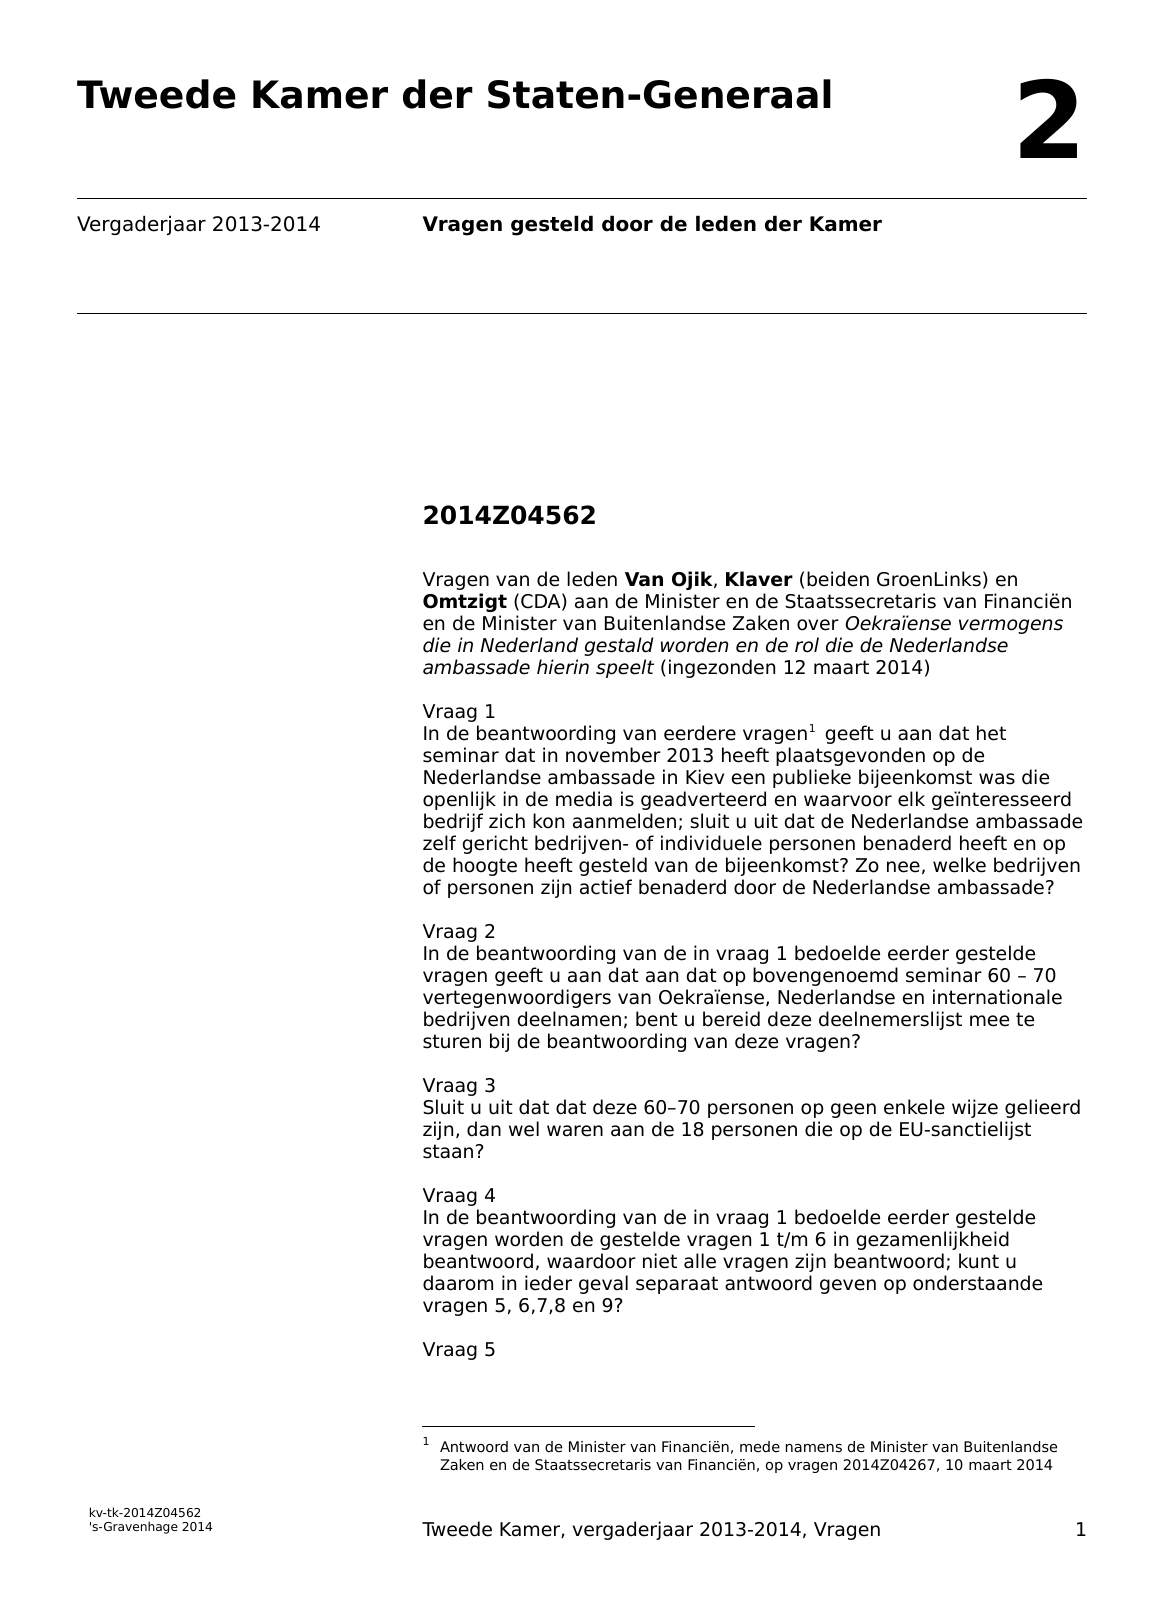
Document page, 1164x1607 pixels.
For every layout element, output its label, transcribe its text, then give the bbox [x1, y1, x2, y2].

text In de beantwoording van eerdere vragen geeft u aan dat het seminar dat in november 2013 heeft plaatsgevonden op de Nederlandse ambassade in Kiev een publieke bijeenkomst was die openlijk in de media is geadverteerd en waarvoor elk geïnteresseerd bedrijf zich kon aanmelden; sluit u uit dat de Nederlandse ambassade zelf gericht bedrijven- of individuele personen benaderd heeft en op de hoogte heeft gesteld van de bijeenkomst? Zo nee, welke bedrijven of personen zijn actief benaderd door de Nederlandse ambassade? [422, 723, 1087, 899]
text 2014Z04562 [422, 501, 1087, 531]
table_cell Vragen gesteld door de leden der Kamer [422, 199, 1087, 313]
text Antwoord van de Minister van Financiën, mede namens de Minister van Buitenlandse Zaken en de Staatssecretaris van Financiën, op vragen 2014Z04267, 10 maart 2014 [422, 1435, 1087, 1474]
table_header Tweede Kamer der Staten-Generaal [77, 59, 886, 198]
text 's-Gravenhage 2014 [88, 1520, 323, 1534]
text kv-tk-2014Z04562 [88, 1506, 323, 1520]
text Sluit u uit dat dat deze 60–70 personen op geen enkele wijze gelieerd zijn, dan wel waren aan de 18 personen die op de EU-sanctielijst staan? [422, 1097, 1087, 1163]
text Vraag 3 [422, 1075, 1087, 1097]
text Vraag 2 [422, 921, 1087, 943]
text Vragen van de leden Van Ojik, Klaver (beiden GroenLinks) en Omtzigt (CDA) aan de Minister en de Staatssecretaris van Financiën en de Minister van Buitenlandse Zaken over Oekraïense vermogens die in Nederland gestald worden en de rol die de Nederlandse ambassade hierin speelt (ingezonden 12 maart 2014) [422, 569, 1087, 679]
text Vraag 1 [422, 701, 1087, 723]
table_cell Vergaderjaar 2013-2014 [77, 199, 422, 313]
table_header 2 [886, 59, 1087, 198]
text In de beantwoording van de in vraag 1 bedoelde eerder gestelde vragen worden de gestelde vragen 1 t/m 6 in gezamenlijkheid beantwoord, waardoor niet alle vragen zijn beantwoord; kunt u daarom in ieder geval separaat antwoord geven op onderstaande vragen 5, 6,7,8 en 9? [422, 1207, 1087, 1317]
text Vraag 4 [422, 1185, 1087, 1207]
text Vraag 5 [422, 1339, 1087, 1361]
text In de beantwoording van de in vraag 1 bedoelde eerder gestelde vragen geeft u aan dat aan dat op bovengenoemd seminar 60 – 70 vertegenwoordigers van Oekraïense, Nederlandse en internationale bedrijven deelnamen; bent u bereid deze deelnemerslijst mee te sturen bij de beantwoording van deze vragen? [422, 943, 1087, 1053]
